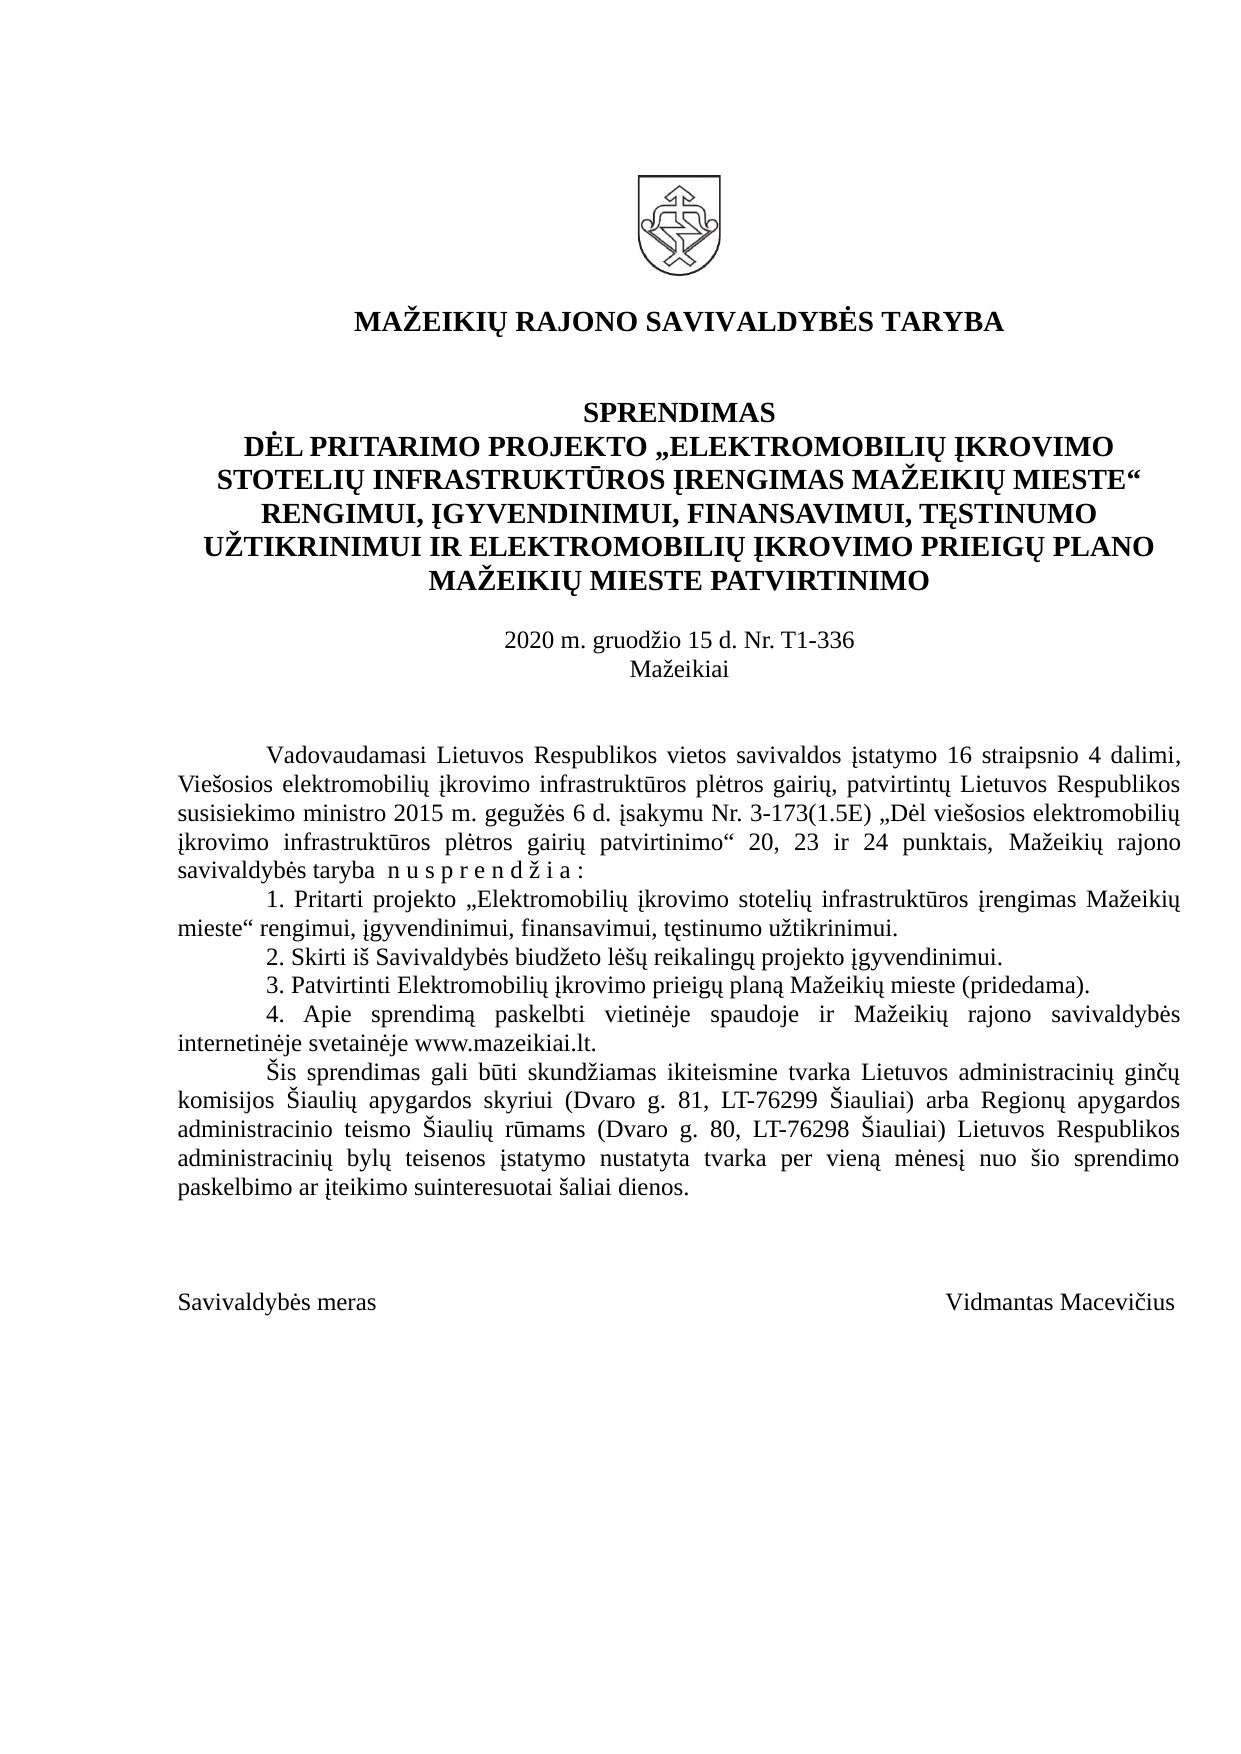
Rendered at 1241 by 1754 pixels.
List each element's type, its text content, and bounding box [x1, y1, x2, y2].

text Mažeikiai [177, 654, 1181, 683]
text DĖL PRITARIMO PROJEKTO „ELEKTROMOBILIŲ ĮKROVIMO STOTELIŲ INFRASTRUKTŪROS ĮRENGIMAS MAŽEIKIŲ MIESTE“ RENGIMUI, ĮGYVENDINIMUI, FINANSAVIMUI, TĘSTINUMO UŽTIKRINIMUI IR ELEKTROMOBILIŲ ĮKROVIMO PRIEIGŲ PLANO MAŽEIKIŲ MIESTE PATVIRTINIMO [177, 429, 1181, 597]
text 3. Patvirtinti Elektromobilių įkrovimo prieigų planą Mažeikių mieste (pridedama). [177, 970, 1181, 999]
text 4. Apie sprendimą paskelbti vietinėje spaudoje ir Mažeikių rajono savivaldybės internetinėje svetainėje www.mazeikiai.lt. [177, 999, 1181, 1057]
text Mažeikių rajono SAVIVALDYBĖS taryba [177, 304, 1181, 338]
text Šis sprendimas gali būti skundžiamas ikiteismine tvarka Lietuvos administracinių ginčų komisijos Šiaulių apygardos skyriui (Dvaro g. 81, LT-76299 Šiauliai) arba Regionų apygardos administracinio teismo Šiaulių rūmams (Dvaro g. 80, LT-76298 Šiauliai) Lietuvos Respublikos administracinių bylų teisenos įstatymo nustatyta tvarka per vieną mėnesį nuo šio sprendimo paskelbimo ar įteikimo suinteresuotai šaliai dienos. [177, 1057, 1181, 1200]
text 2020 m. gruodžio 15 d. Nr. T1-336 [177, 625, 1181, 654]
text Vadovaudamasi Lietuvos Respublikos vietos savivaldos įstatymo 16 straipsnio 4 dalimi, Viešosios elektromobilių įkrovimo infrastruktūros plėtros gairių, patvirtintų Lietuvos Respublikos susisiekimo ministro 2015 m. gegužės 6 d. įsakymu Nr. 3-173(1.5E) „Dėl viešosios elektromobilių įkrovimo infrastruktūros plėtros gairių patvirtinimo“ 20, 23 ir 24 punktais, Mažeikių rajono savivaldybės taryba nusprendžia: [177, 740, 1181, 884]
text 1. Pritarti projekto „Elektromobilių įkrovimo stotelių infrastruktūros įrengimas Mažeikių mieste“ rengimui, įgyvendinimui, finansavimui, tęstinumo užtikrinimui. [177, 884, 1181, 942]
text Savivaldybės meras Vidmantas Macevičius [177, 1287, 1181, 1315]
text 2. Skirti iš Savivaldybės biudžeto lėšų reikalingų projekto įgyvendinimui. [177, 942, 1181, 970]
text SPRENDIMAS [177, 395, 1181, 429]
